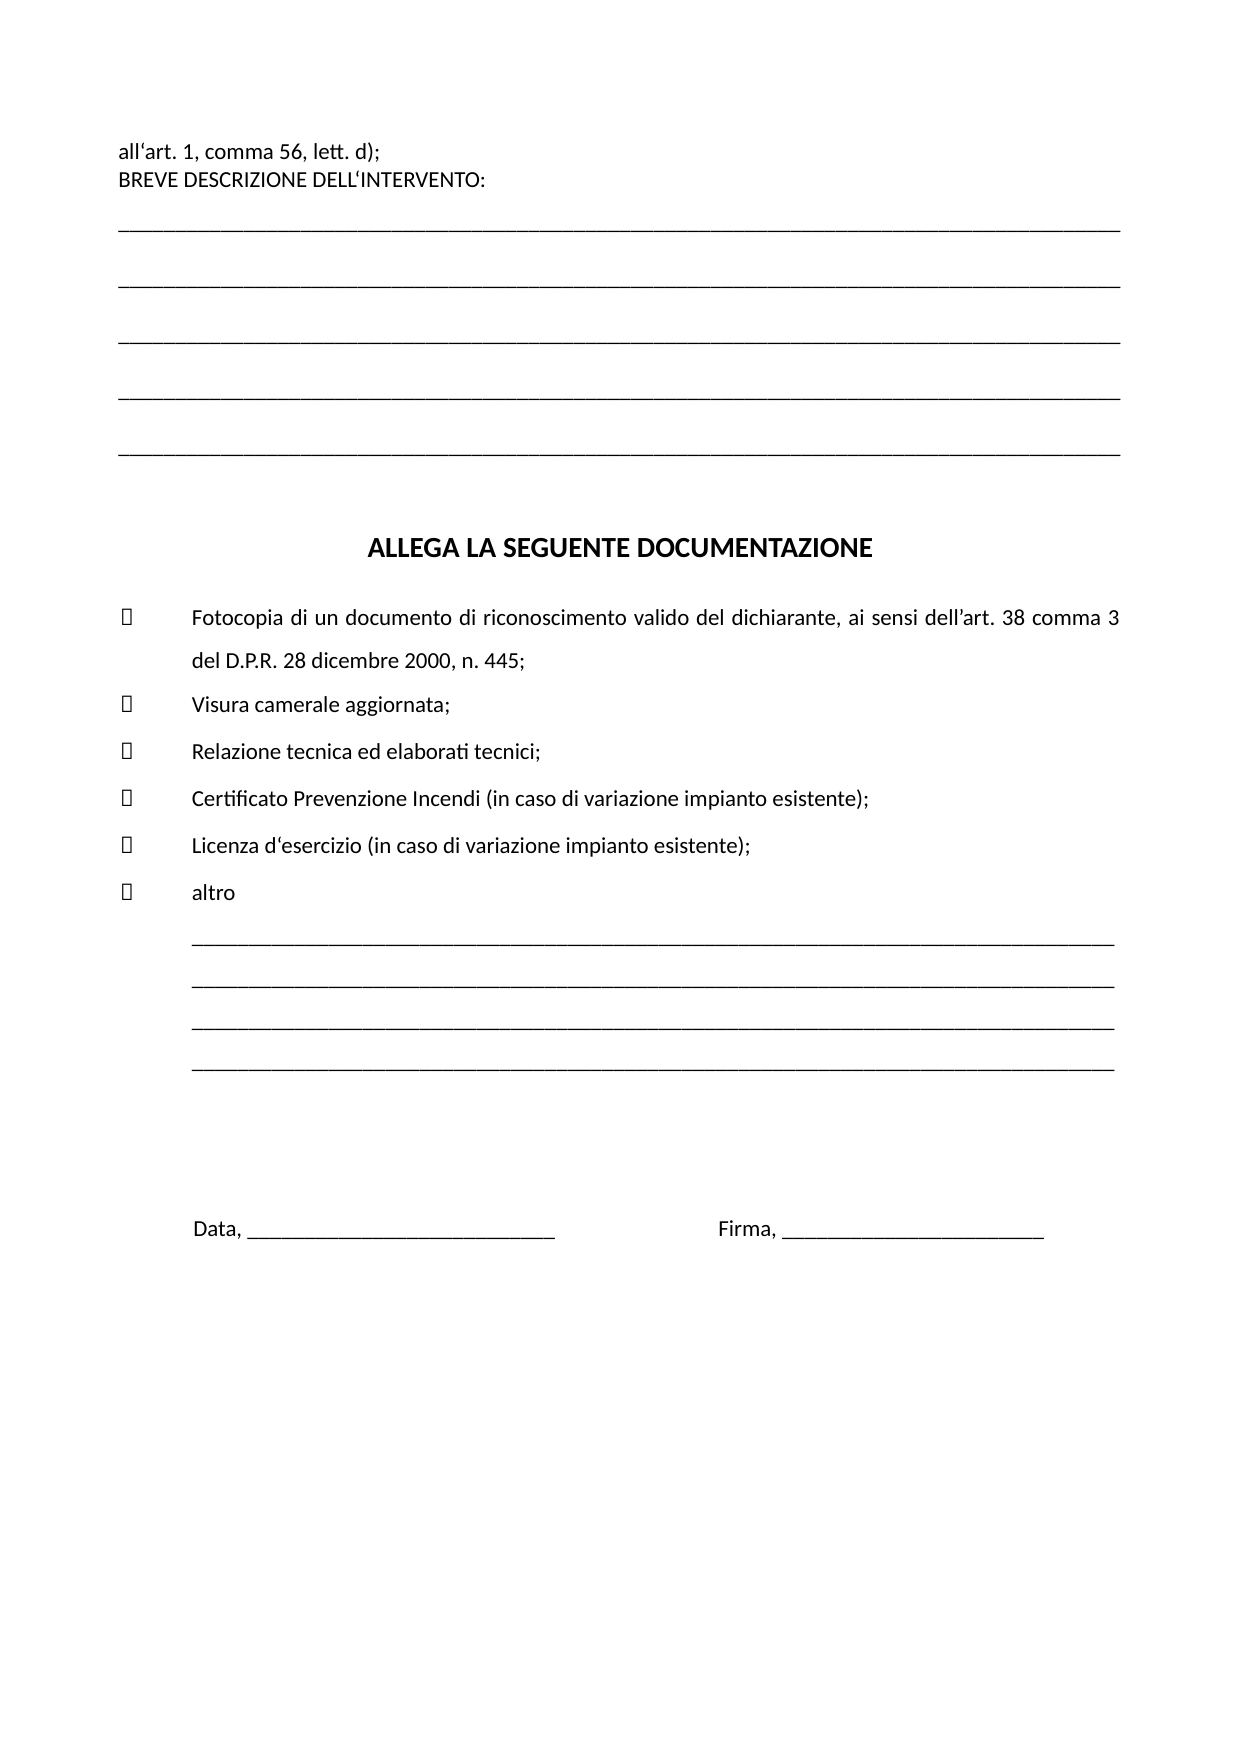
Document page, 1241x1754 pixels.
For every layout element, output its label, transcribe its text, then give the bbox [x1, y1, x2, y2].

text  Visura camerale aggiornata; [120, 688, 1122, 719]
text  Relazione tecnica ed elaborati tecnici; [120, 735, 1122, 766]
text all‘art. 1, comma 56, lett. d); [118, 118, 1122, 165]
text  Licenza d‘esercizio (in caso di variazione impianto esistente); [120, 829, 1122, 860]
text  Fotocopia di un documento di riconoscimento valido del dichiarante, ai sensi dell’art. 38 comma 3 del D.P.R. 28 dicembre 2000, n. 445; [120, 601, 1122, 674]
text  Certificato Prevenzione Incendi (in caso di variazione impianto esistente); [120, 782, 1122, 813]
text ALLEGA LA SEGUENTE DOCUMENTAZIONE [118, 529, 1122, 565]
text BREVE DESCRIZIONE DELL‘INTERVENTO: [118, 165, 1122, 193]
text Data, ___________________________ Firma, _______________________ [120, 1214, 1122, 1243]
text  altro ____________________________________________________________________________________________________________________________________________________________________________________________________________________________________________________________________________________________________________________________________ [120, 876, 1122, 1075]
text ________________________________________________________________________________________________________________________________________________________________________________________________________________________________________________________________________________________________________________________________________________________________________________________________________________________________________________________ [118, 207, 1122, 459]
